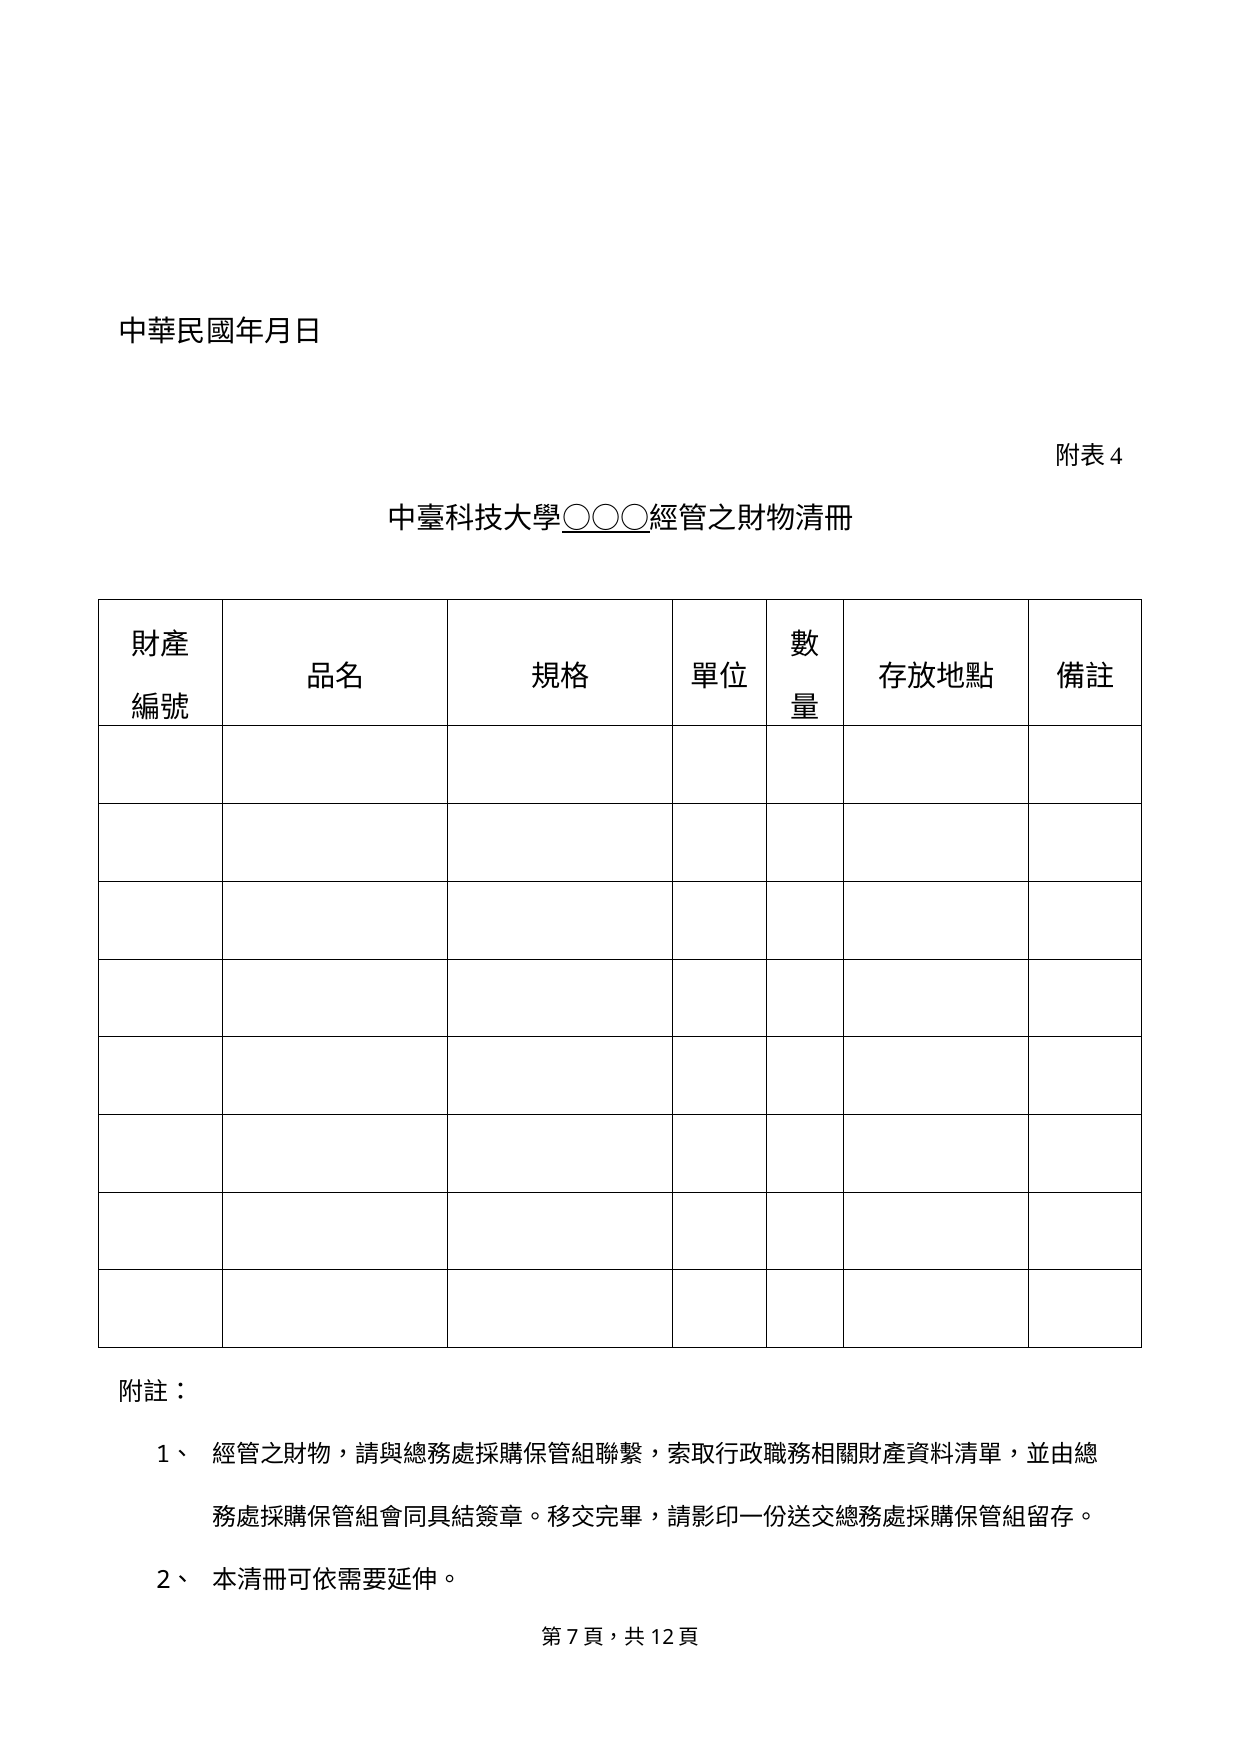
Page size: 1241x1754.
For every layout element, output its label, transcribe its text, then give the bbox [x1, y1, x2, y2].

table_cell [1029, 1270, 1141, 1347]
table_cell [767, 1270, 843, 1347]
table_cell [1029, 1115, 1141, 1192]
table_cell [99, 960, 222, 1036]
table_cell [1029, 804, 1141, 881]
table_cell [99, 804, 222, 881]
text 中華民國年月日 [118, 287, 1122, 349]
table_cell [844, 960, 1028, 1036]
table_header 數量 [767, 600, 843, 725]
table_cell [673, 882, 766, 958]
table_cell [99, 1270, 222, 1347]
table_cell [99, 1193, 222, 1269]
table_cell [448, 726, 672, 803]
table_cell [99, 1115, 222, 1192]
table_cell [223, 882, 447, 958]
table_cell [767, 882, 843, 958]
table_cell [223, 804, 447, 881]
list 本清冊可依需要延伸。 [156, 1536, 1122, 1598]
table_cell [223, 1115, 447, 1192]
table_cell [448, 1037, 672, 1114]
table_cell [448, 1115, 672, 1192]
table_cell [673, 960, 766, 1036]
table_cell [99, 1037, 222, 1114]
table_cell [1029, 1193, 1141, 1269]
table_cell [673, 1037, 766, 1114]
table_header 存放地點 [844, 600, 1028, 725]
table_cell [99, 882, 222, 958]
table_cell [1029, 882, 1141, 958]
table_cell [673, 804, 766, 881]
table_cell [844, 1037, 1028, 1114]
table_cell [223, 1193, 447, 1269]
table_cell [844, 726, 1028, 803]
table_cell [223, 726, 447, 803]
table_cell [448, 882, 672, 958]
table_cell [767, 804, 843, 881]
table_header 規格 [448, 600, 672, 725]
table_cell [1029, 1037, 1141, 1114]
table_cell [767, 1193, 843, 1269]
table_cell [844, 1270, 1028, 1347]
table_cell [844, 1193, 1028, 1269]
table_cell [673, 1115, 766, 1192]
table_cell [448, 1193, 672, 1269]
table_cell [767, 1115, 843, 1192]
table_cell [448, 960, 672, 1036]
table_cell [223, 1037, 447, 1114]
table_cell [767, 960, 843, 1036]
table_cell [673, 726, 766, 803]
text 中臺科技大學○○○經管之財物清冊 [118, 474, 1122, 537]
table_cell [223, 1270, 447, 1347]
table_header 單位 [673, 600, 766, 725]
table_cell [448, 1270, 672, 1347]
table_header 品名 [223, 600, 447, 725]
table_cell [99, 726, 222, 803]
table_cell [767, 726, 843, 803]
text 附表4 [118, 412, 1122, 474]
table_cell [673, 1193, 766, 1269]
table_cell [223, 960, 447, 1036]
table_cell [844, 804, 1028, 881]
text 附註： [118, 1348, 1122, 1411]
table_header 財產 編號 [99, 600, 222, 725]
table_cell [844, 882, 1028, 958]
list 經管之財物，請與總務處採購保管組聯繫，索取行政職務相關財產資料清單，並由總務處採購保管組會同具結簽章。移交完畢，請影印一份送交總務處採購保管組留存。 [156, 1411, 1122, 1536]
table_cell [1029, 960, 1141, 1036]
table_cell [448, 804, 672, 881]
table_cell [673, 1270, 766, 1347]
table_cell [844, 1115, 1028, 1192]
table_cell [767, 1037, 843, 1114]
table_header 備註 [1029, 600, 1141, 725]
table_cell [1029, 726, 1141, 803]
